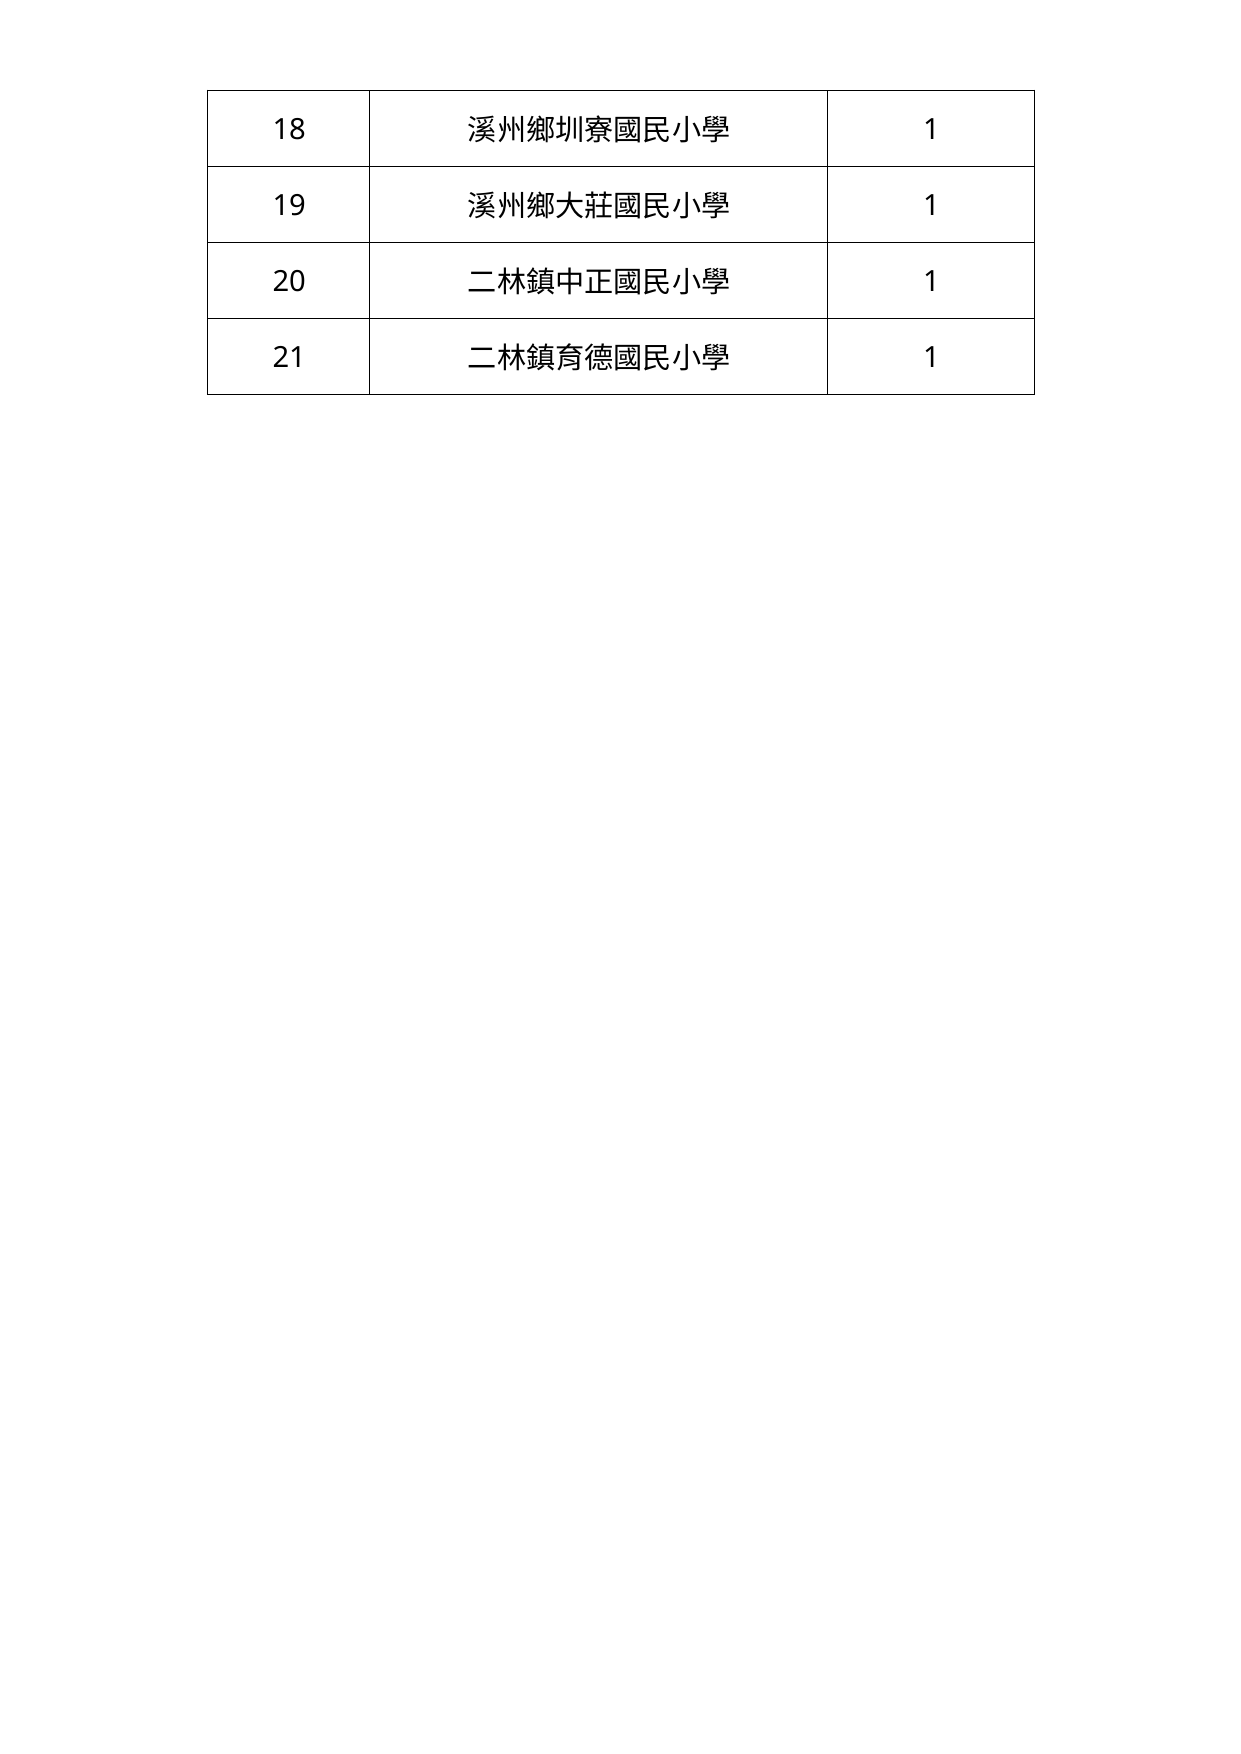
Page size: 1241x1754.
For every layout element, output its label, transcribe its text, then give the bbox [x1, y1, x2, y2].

table_cell 18 [208, 91, 369, 166]
table_cell 1 [828, 243, 1034, 318]
table_cell 1 [828, 91, 1034, 166]
table_cell 二林鎮育德國民小學 [370, 319, 827, 394]
table_cell 19 [208, 167, 369, 242]
table_cell 溪州鄉大莊國民小學 [370, 167, 827, 242]
table_cell 20 [208, 243, 369, 318]
table_cell 溪州鄉圳寮國民小學 [370, 91, 827, 166]
table_cell 1 [828, 319, 1034, 394]
table_cell 1 [828, 167, 1034, 242]
table_cell 21 [208, 319, 369, 394]
table_cell 二林鎮中正國民小學 [370, 243, 827, 318]
